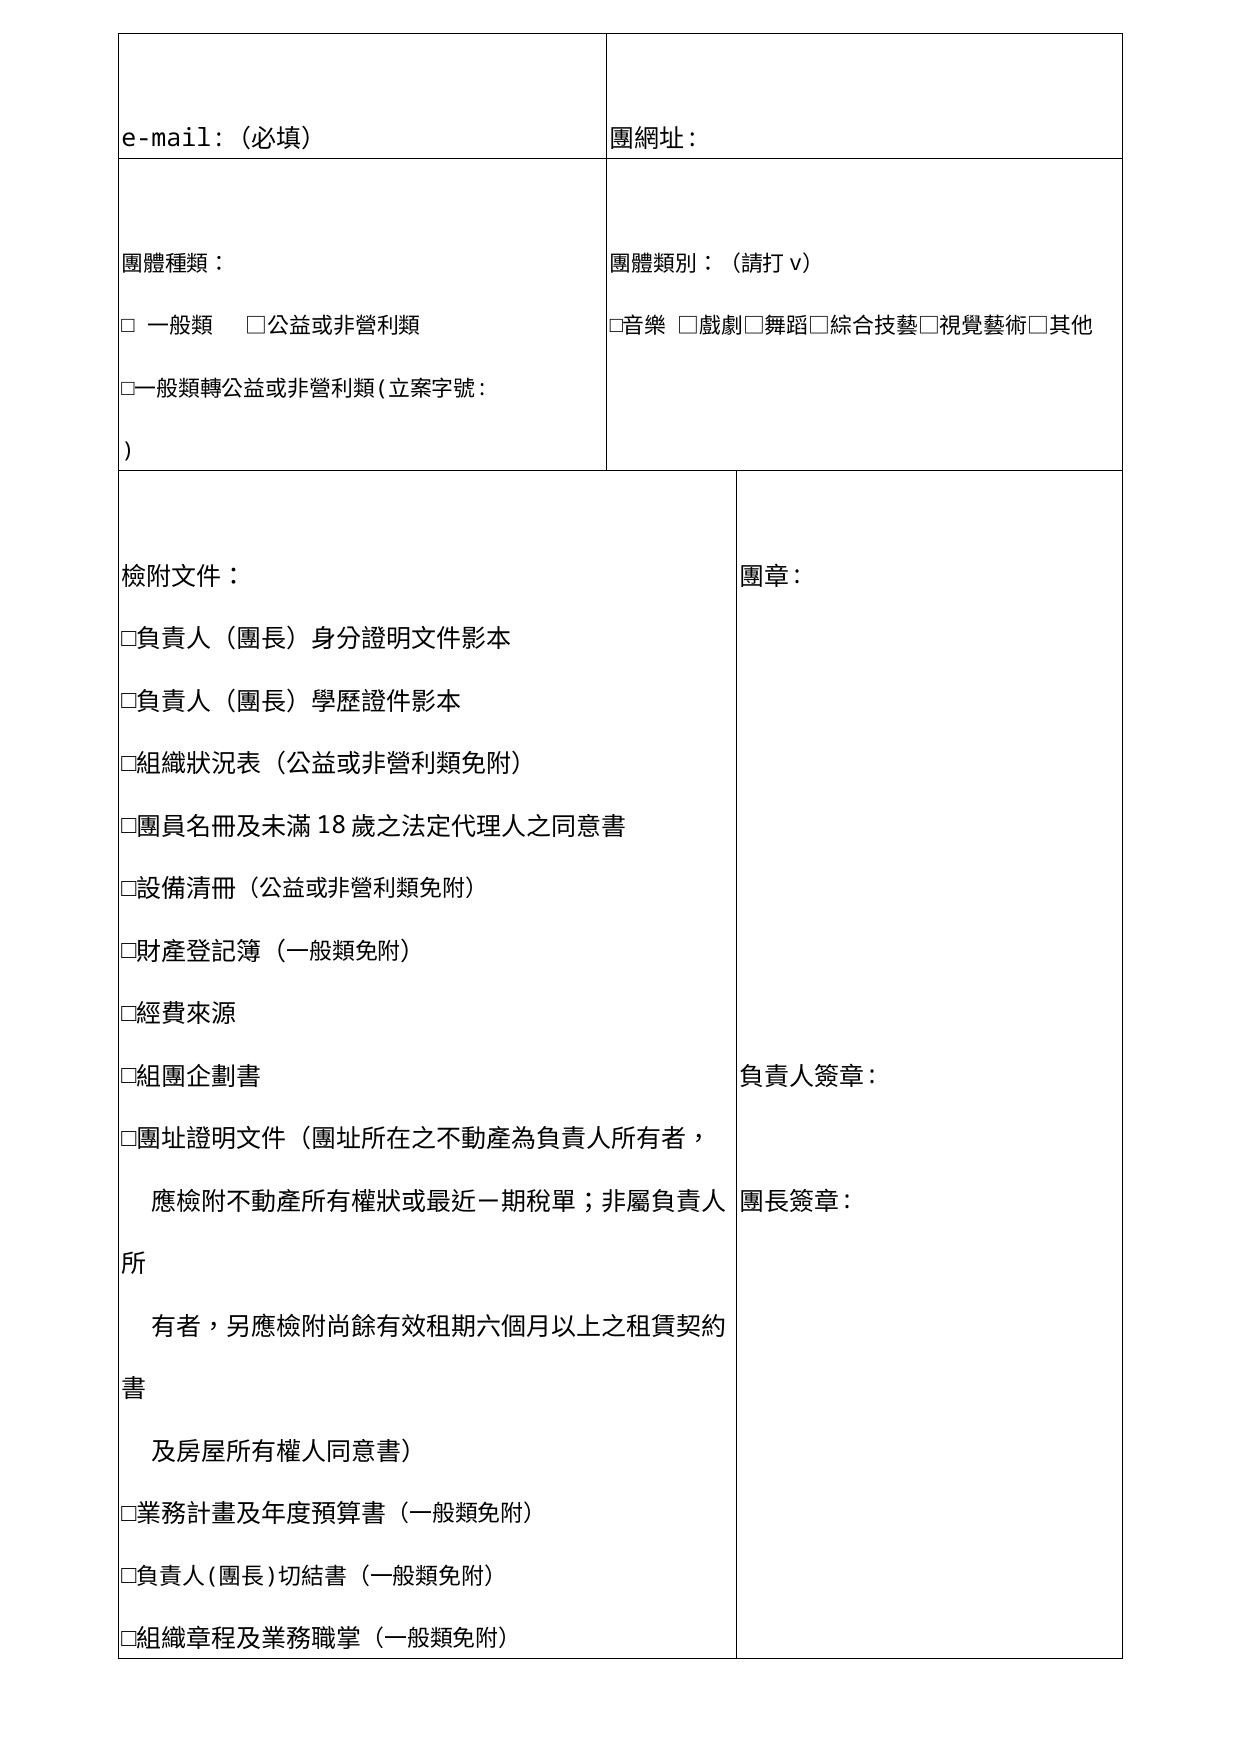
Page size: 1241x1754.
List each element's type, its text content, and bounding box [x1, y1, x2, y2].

table_cell 團體種類： □ 一般類 □公益或非營利類 □一般類轉公益或非營利類(立案字號: ) [119, 159, 606, 470]
table_cell 團網址: [607, 34, 1122, 158]
table_cell 團體類別：（請打v） □音樂 □戲劇□舞蹈□綜合技藝□視覺藝術□其他 [607, 159, 1122, 470]
table_cell 團章: 負責人簽章: 團長簽章: [737, 471, 1122, 1658]
table_cell e-mail:（必填） [119, 34, 606, 158]
table_cell 檢附文件： □負責人（團長）身分證明文件影本 □負責人（團長）學歷證件影本 □組織狀況表（公益或非營利類免附） □團員名冊及未滿18歲之法定代理人之同意書 □設備清冊（公益或非營利類免附） □財產登記簿（一般類免附） □經費來源 □組團企劃書 □團址證明文件（團址所在之不動產為負責人所有者， 應檢附不動產所有權狀或最近ㄧ期稅單；非屬負責人所 有者，另應檢附尚餘有效租期六個月以上之租賃契約書 及房屋所有權人同意書） □業務計畫及年度預算書（一般類免附） □負責人(團長)切結書（一般類免附） □組織章程及業務職掌（一般類免附） [119, 471, 736, 1658]
